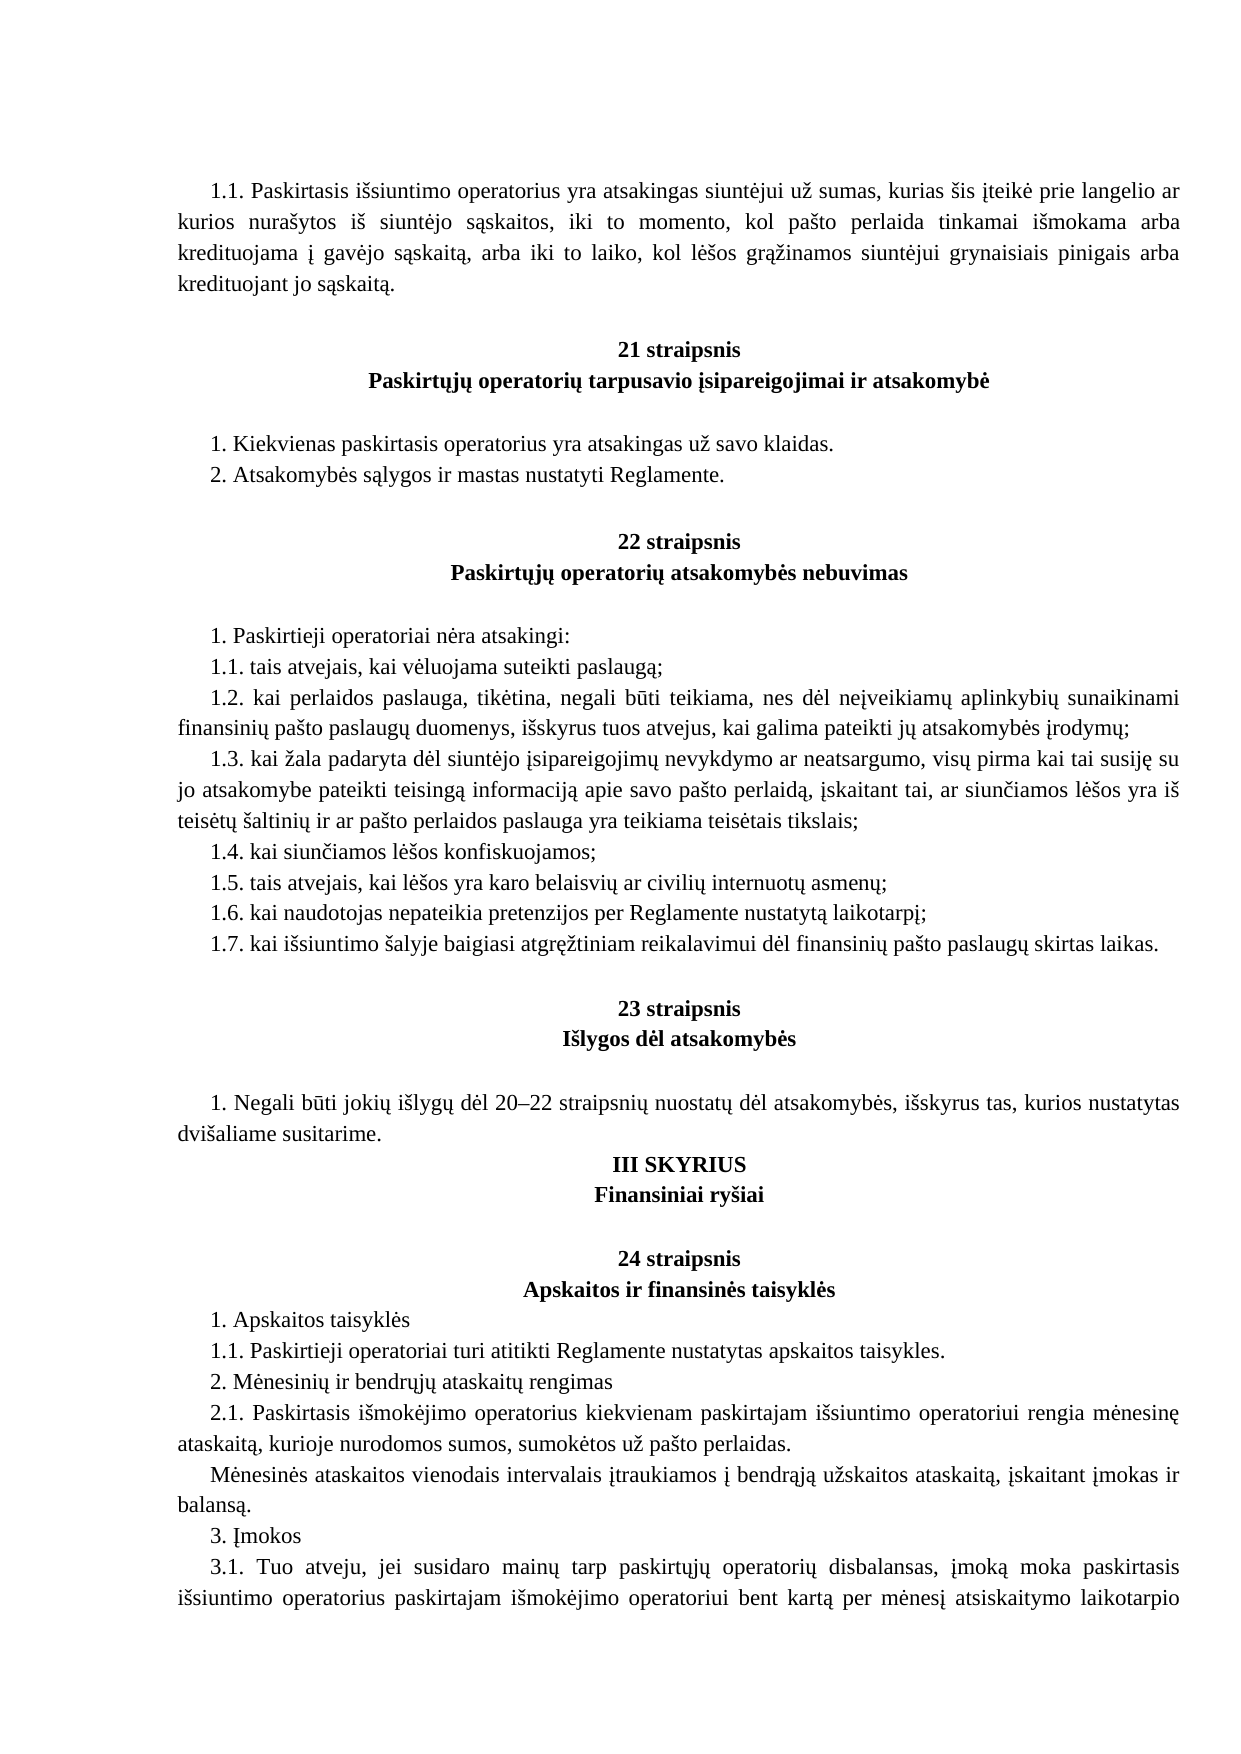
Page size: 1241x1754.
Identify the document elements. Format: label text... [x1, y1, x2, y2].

text Mėnesinės ataskaitos vienodais intervalais įtraukiamos į bendrąją užskaitos ataskaitą, įskaitant įmokas ir balansą. [177, 1461, 1181, 1518]
text 24 straipsnis [177, 1245, 1181, 1271]
text 1.3. kai žala padaryta dėl siuntėjo įsipareigojimų nevykdymo ar neatsargumo, visų pirma kai tai susiję su jo atsakomybe pateikti teisingą informaciją apie savo pašto perlaidą, įskaitant tai, ar siunčiamos lėšos yra iš teisėtų šaltinių ir ar pašto perlaidos paslauga yra teikiama teisėtais tikslais; [177, 745, 1181, 833]
text 1. Kiekvienas paskirtasis operatorius yra atsakingas už savo klaidas. [177, 430, 1181, 457]
text 2. Mėnesinių ir bendrųjų ataskaitų rengimas [177, 1368, 1181, 1394]
text 3.1. Tuo atveju, jei susidaro mainų tarp paskirtųjų operatorių disbalansas, įmoką moka paskirtasis išsiuntimo operatorius paskirtajam išmokėjimo operatoriui bent kartą per mėnesį atsiskaitymo laikotarpio [177, 1553, 1181, 1610]
text 21 straipsnis [177, 336, 1181, 362]
text 22 straipsnis [177, 528, 1181, 554]
text Paskirtųjų operatorių atsakomybės nebuvimas [177, 558, 1181, 585]
text 1.1. Paskirtasis išsiuntimo operatorius yra atsakingas siuntėjui už sumas, kurias šis įteikė prie langelio ar kurios nurašytos iš siuntėjo sąskaitos, iki to momento, kol pašto perlaida tinkamai išmokama arba kredituojama į gavėjo sąskaitą, arba iki to laiko, kol lėšos grąžinamos siuntėjui grynaisiais pinigais arba kredituojant jo sąskaitą. [177, 177, 1181, 296]
text 1.1. Paskirtieji operatoriai turi atitikti Reglamente nustatytas apskaitos taisykles. [177, 1337, 1181, 1364]
text 23 straipsnis [177, 995, 1181, 1021]
text III SKYRIUS [177, 1151, 1181, 1177]
text Finansiniai ryšiai [177, 1181, 1181, 1208]
text 1.7. kai išsiuntimo šalyje baigiasi atgręžtiniam reikalavimui dėl finansinių pašto paslaugų skirtas laikas. [177, 930, 1181, 957]
text 1. Negali būti jokių išlygų dėl 20–22 straipsnių nuostatų dėl atsakomybės, išskyrus tas, kurios nustatytas dvišaliame susitarime. [177, 1089, 1181, 1146]
text 1.4. kai siunčiamos lėšos konfiskuojamos; [177, 838, 1181, 864]
text Išlygos dėl atsakomybės [177, 1026, 1181, 1052]
text 1.1. tais atvejais, kai vėluojama suteikti paslaugą; [177, 653, 1181, 679]
text 1. Apskaitos taisyklės [177, 1307, 1181, 1333]
text Paskirtųjų operatorių tarpusavio įsipareigojimai ir atsakomybė [177, 367, 1181, 393]
text Apskaitos ir finansinės taisyklės [177, 1276, 1181, 1302]
text 2.1. Paskirtasis išmokėjimo operatorius kiekvienam paskirtajam išsiuntimo operatoriui rengia mėnesinę ataskaitą, kurioje nurodomos sumos, sumokėtos už pašto perlaidas. [177, 1399, 1181, 1456]
text 1. Paskirtieji operatoriai nėra atsakingi: [177, 622, 1181, 648]
text 1.5. tais atvejais, kai lėšos yra karo belaisvių ar civilių internuotų asmenų; [177, 869, 1181, 895]
text 3. Įmokos [177, 1522, 1181, 1549]
text 2. Atsakomybės sąlygos ir mastas nustatyti Reglamente. [177, 461, 1181, 488]
text 1.6. kai naudotojas nepateikia pretenzijos per Reglamente nustatytą laikotarpį; [177, 899, 1181, 926]
text 1.2. kai perlaidos paslauga, tikėtina, negali būti teikiama, nes dėl neįveikiamų aplinkybių sunaikinami finansinių pašto paslaugų duomenys, išskyrus tuos atvejus, kai galima pateikti jų atsakomybės įrodymų; [177, 684, 1181, 741]
